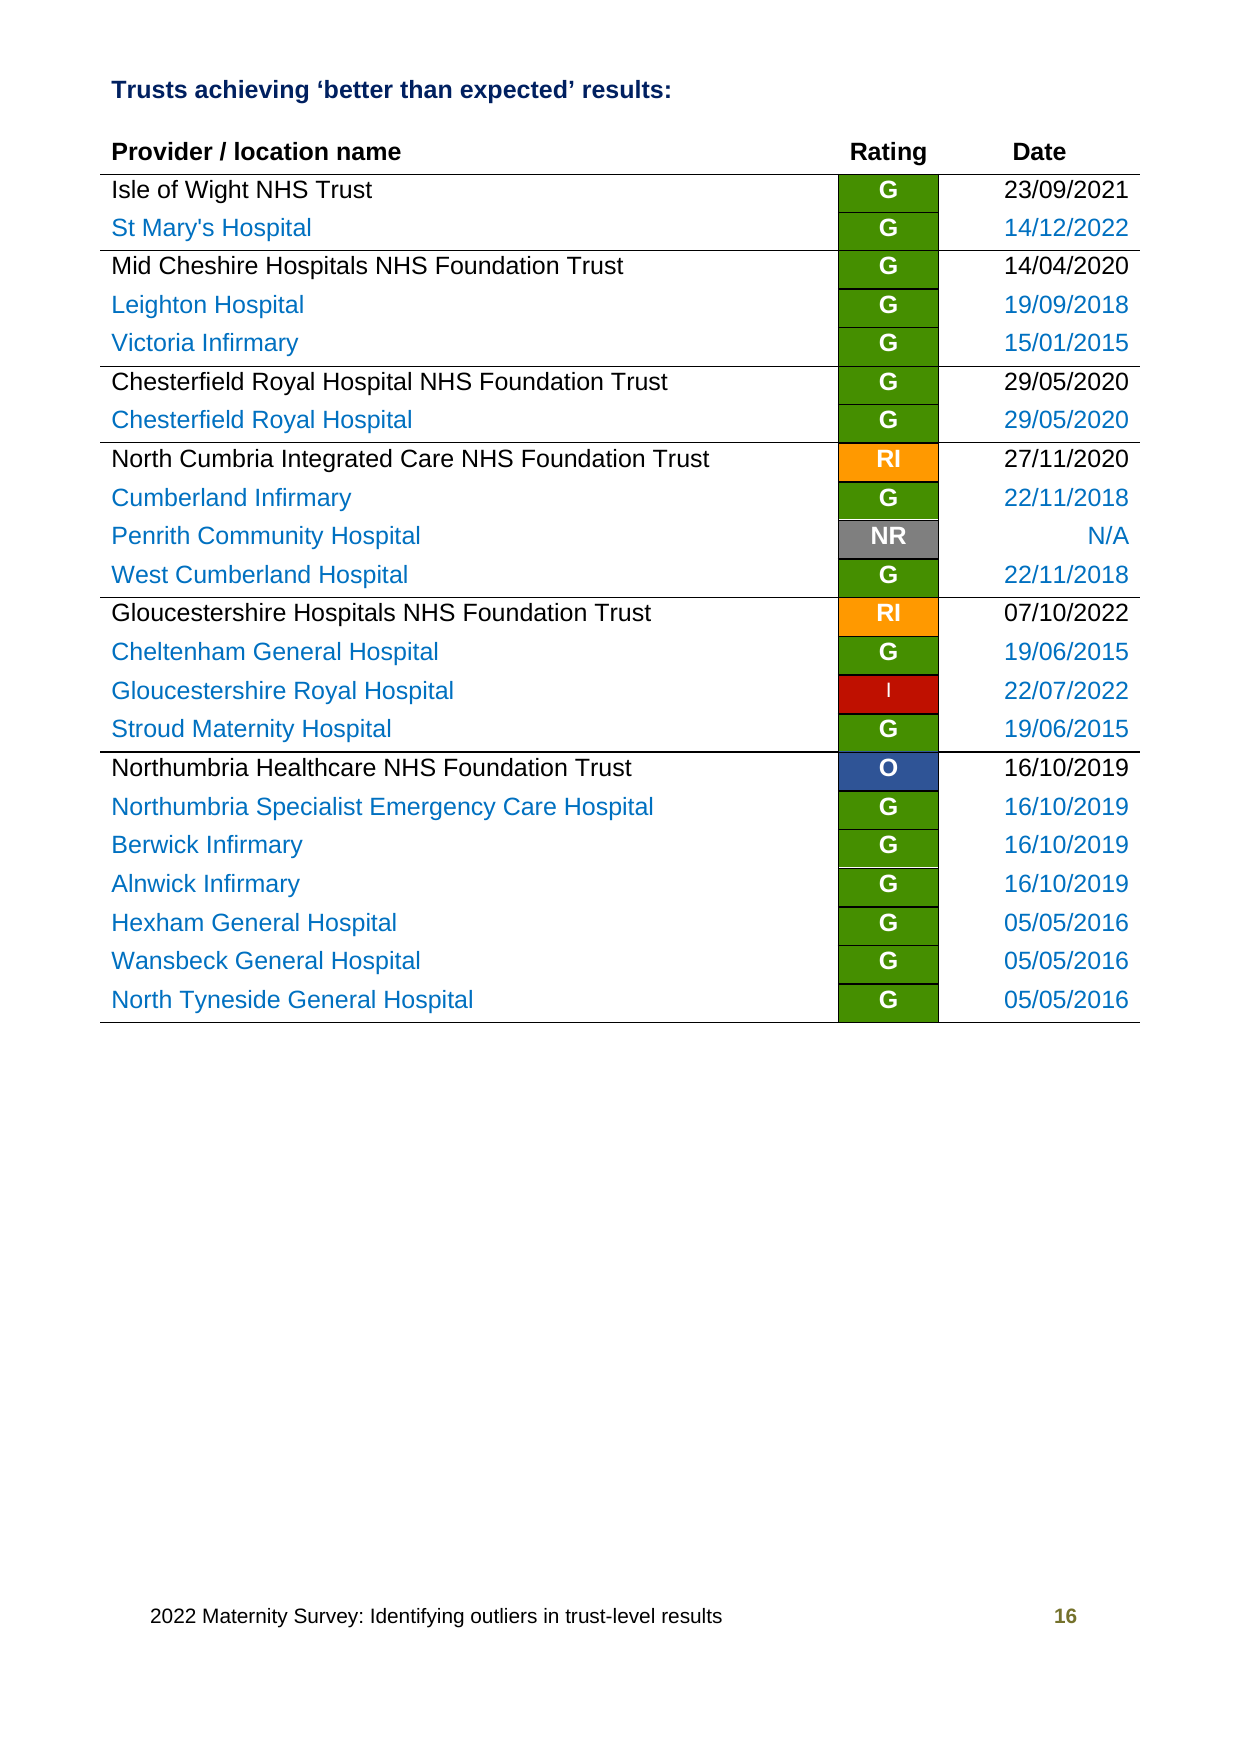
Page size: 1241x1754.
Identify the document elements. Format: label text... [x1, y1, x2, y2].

table_cell I [839, 676, 938, 713]
table_cell Wansbeck General Hospital [100, 945, 838, 983]
table_cell N/A [939, 520, 1140, 558]
table_cell G [839, 985, 938, 1022]
table_cell G [839, 213, 938, 250]
table_cell G [839, 908, 938, 945]
table_cell G [839, 483, 938, 519]
table_cell Leighton Hospital [100, 288, 838, 327]
table_cell 19/06/2015 [939, 636, 1140, 674]
table_cell G [839, 946, 938, 983]
table_cell 14/12/2022 [939, 213, 1140, 250]
table_cell Gloucestershire Royal Hospital [100, 674, 838, 713]
table_cell Isle of Wight NHS Trust [100, 175, 838, 212]
table_cell Northumbria Healthcare NHS Foundation Trust [100, 753, 838, 790]
table_cell Penrith Community Hospital [100, 520, 838, 558]
table_cell Alnwick Infirmary [100, 868, 838, 906]
table_cell Stroud Maternity Hospital [100, 713, 838, 751]
table_cell G [839, 367, 938, 404]
table_cell G [839, 830, 938, 867]
table_cell NR [839, 521, 938, 558]
table_cell 07/10/2022 [939, 598, 1140, 636]
table_cell Provider / location name [100, 137, 838, 174]
table_cell North Cumbria Integrated Care NHS Foundation Trust [100, 443, 838, 481]
table_cell 19/06/2015 [939, 713, 1140, 751]
table_cell Gloucestershire Hospitals NHS Foundation Trust [100, 598, 838, 636]
table_cell 22/07/2022 [939, 674, 1140, 713]
table_cell RI [839, 444, 938, 481]
table_cell Hexham General Hospital [100, 906, 838, 945]
table_cell G [839, 405, 938, 442]
table_cell G [839, 560, 938, 597]
table_cell 23/09/2021 [939, 175, 1140, 212]
table_cell 16/10/2019 [939, 829, 1140, 867]
table_cell 05/05/2016 [939, 983, 1140, 1022]
table_cell 29/05/2020 [939, 367, 1140, 404]
table_cell Northumbria Specialist Emergency Care Hospital [100, 790, 838, 829]
table_cell West Cumberland Hospital [100, 558, 838, 597]
table_cell Berwick Infirmary [100, 829, 838, 867]
table_cell Rating [838, 137, 938, 174]
table_cell RI [839, 598, 938, 636]
table_cell Mid Cheshire Hospitals NHS Foundation Trust [100, 251, 838, 288]
table_cell G [839, 175, 938, 212]
table_cell 16/10/2019 [939, 868, 1140, 906]
table_cell 29/05/2020 [939, 404, 1140, 442]
table_cell G [839, 715, 938, 751]
table_header Trusts achieving ‘better than expected’ results: [100, 75, 838, 137]
table_cell Cheltenham General Hospital [100, 636, 838, 674]
table_cell 05/05/2016 [939, 906, 1140, 945]
table_cell Date [939, 137, 1140, 174]
table_cell G [839, 328, 938, 366]
table_cell O [839, 753, 938, 790]
table_cell G [839, 869, 938, 906]
table_header [838, 75, 938, 137]
table_cell 22/11/2018 [939, 558, 1140, 597]
table_cell G [839, 290, 938, 327]
table_cell G [839, 637, 938, 674]
table_cell 16/10/2019 [939, 753, 1140, 790]
table_cell 05/05/2016 [939, 945, 1140, 983]
table_cell 16/10/2019 [939, 790, 1140, 829]
table_cell 14/04/2020 [939, 251, 1140, 288]
table_cell Victoria Infirmary [100, 327, 838, 366]
table_cell G [839, 251, 938, 288]
table_cell Chesterfield Royal Hospital NHS Foundation Trust [100, 367, 838, 404]
table_cell Chesterfield Royal Hospital [100, 404, 838, 442]
table_cell 27/11/2020 [939, 443, 1140, 481]
table_cell G [839, 792, 938, 829]
table_cell 19/09/2018 [939, 288, 1140, 327]
table_cell North Tyneside General Hospital [100, 983, 838, 1022]
table_cell 22/11/2018 [939, 481, 1140, 519]
table_cell 15/01/2015 [939, 327, 1140, 366]
table_header [939, 75, 1140, 137]
table_cell Cumberland Infirmary [100, 481, 838, 519]
table_cell St Mary's Hospital [100, 212, 838, 250]
